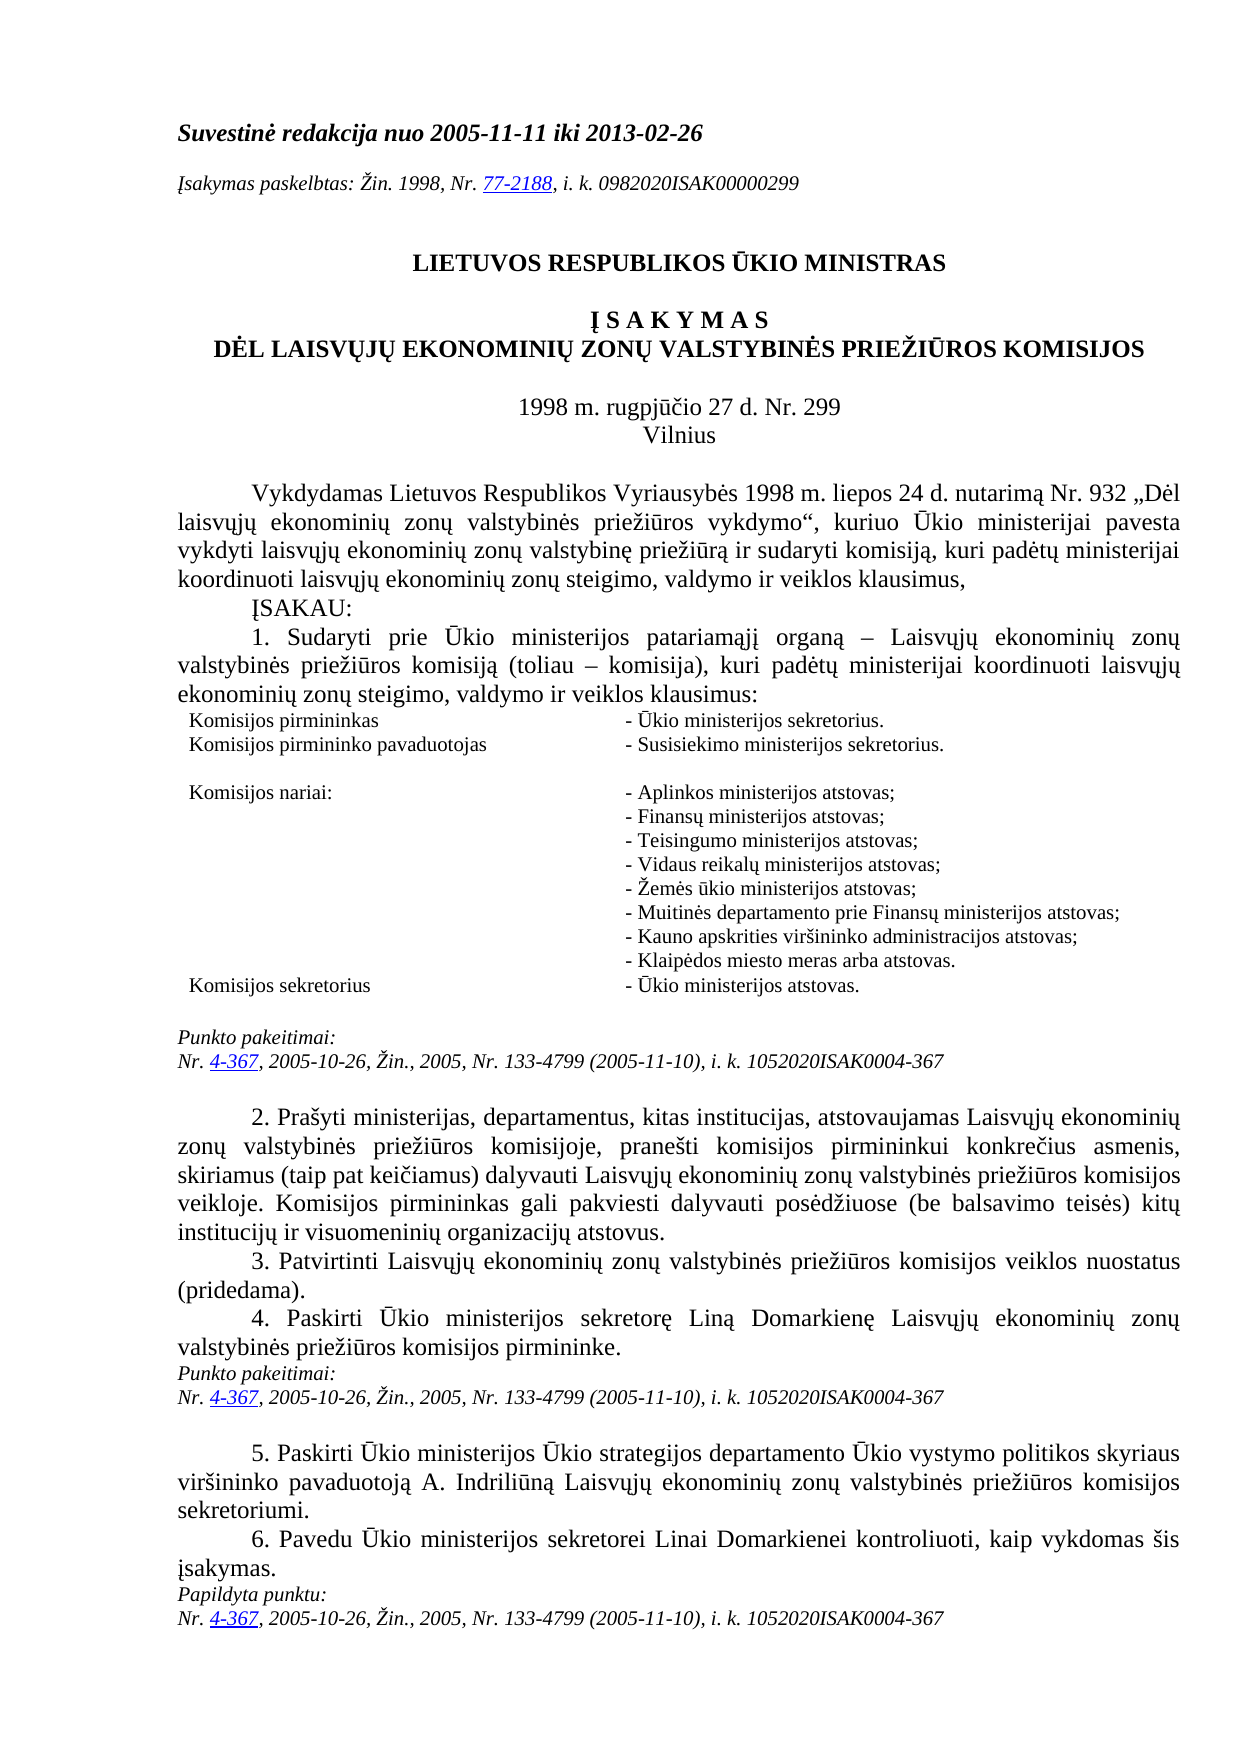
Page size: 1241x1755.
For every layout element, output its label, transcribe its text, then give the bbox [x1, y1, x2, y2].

table_header Komisijos pirmininkas [177, 708, 614, 732]
text Punkto pakeitimai: [177, 1361, 1181, 1385]
table_cell [177, 949, 614, 972]
text 6. Pavedu Ūkio ministerijos sekretorei Linai Domarkienei kontroliuoti, kaip vykdomas šis įsakymas. [177, 1524, 1181, 1582]
table_cell Komisijos sekretorius [177, 973, 614, 997]
table_cell - Kauno apskrities viršininko administracijos atstovas; [614, 924, 1181, 948]
text Nr. 4-367, 2005-10-26, Žin., 2005, Nr. 133-4799 (2005-11-10), i. k. 1052020ISAK0004-367 [177, 1049, 1181, 1073]
text Papildyta punktu: [177, 1582, 1181, 1606]
text LIETUVOS RESPUBLIKOS ŪKIO MINISTRAS [177, 248, 1181, 277]
text 1. Sudaryti prie Ūkio ministerijos patariamąjį organą – Laisvųjų ekonominių zonų valstybinės priežiūros komisiją (toliau – komisija), kuri padėtų ministerijai koordinuoti laisvųjų ekonominių zonų steigimo, valdymo ir veiklos klausimus: [177, 622, 1181, 708]
table_cell - Muitinės departamento prie Finansų ministerijos atstovas; [614, 900, 1181, 924]
table_cell [177, 804, 614, 828]
text Vykdydamas Lietuvos Respublikos Vyriausybės 1998 m. liepos 24 d. nutarimą Nr. 932 „Dėl laisvųjų ekonominių zonų valstybinės priežiūros vykdymo“, kuriuo Ūkio ministerijai pavesta vykdyti laisvųjų ekonominių zonų valstybinę priežiūrą ir sudaryti komisiją, kuri padėtų ministerijai koordinuoti laisvųjų ekonominių zonų steigimo, valdymo ir veiklos klausimus, [177, 478, 1181, 593]
table_cell [177, 924, 614, 948]
table_cell [177, 756, 614, 780]
text Į S A K Y M A S [177, 305, 1181, 334]
text 3. Patvirtinti Laisvųjų ekonominių zonų valstybinės priežiūros komisijos veiklos nuostatus (pridedama). [177, 1246, 1181, 1303]
table_cell [177, 828, 614, 852]
table_cell - Žemės ūkio ministerijos atstovas; [614, 876, 1181, 900]
table_cell Komisijos nariai: [177, 780, 614, 804]
table_cell - Ūkio ministerijos atstovas. [614, 973, 1181, 997]
text 5. Paskirti Ūkio ministerijos Ūkio strategijos departamento Ūkio vystymo politikos skyriaus viršininko pavaduotoją A. Indriliūną Laisvųjų ekonominių zonų valstybinės priežiūros komisijos sekretoriumi. [177, 1438, 1181, 1524]
text Nr. 4-367, 2005-10-26, Žin., 2005, Nr. 133-4799 (2005-11-10), i. k. 1052020ISAK0004-367 [177, 1606, 1181, 1630]
text Suvestinė redakcija nuo 2005-11-11 iki 2013-02-26 [177, 118, 1181, 147]
table_cell - Susisiekimo ministerijos sekretorius. [614, 732, 1181, 756]
table_cell - Finansų ministerijos atstovas; [614, 804, 1181, 828]
table_cell [614, 756, 1181, 780]
text Punkto pakeitimai: [177, 1025, 1181, 1049]
text 1998 m. rugpjūčio 27 d. Nr. 299 [177, 392, 1181, 420]
text Įsakymas paskelbtas: Žin. 1998, Nr. 77-2188, i. k. 0982020ISAK00000299 [177, 171, 1181, 195]
table_cell Komisijos pirmininko pavaduotojas [177, 732, 614, 756]
table_header - Ūkio ministerijos sekretorius. [614, 708, 1181, 732]
text Vilnius [177, 420, 1181, 449]
text 4. Paskirti Ūkio ministerijos sekretorę Liną Domarkienę Laisvųjų ekonominių zonų valstybinės priežiūros komisijos pirmininke. [177, 1303, 1181, 1361]
table_cell [177, 876, 614, 900]
text 2. Prašyti ministerijas, departamentus, kitas institucijas, atstovaujamas Laisvųjų ekonominių zonų valstybinės priežiūros komisijoje, pranešti komisijos pirmininkui konkrečius asmenis, skiriamus (taip pat keičiamus) dalyvauti Laisvųjų ekonominių zonų valstybinės priežiūros komisijos veikloje. Komisijos pirmininkas gali pakviesti dalyvauti posėdžiuose (be balsavimo teisės) kitų institucijų ir visuomeninių organizacijų atstovus. [177, 1102, 1181, 1246]
table_cell - Aplinkos ministerijos atstovas; [614, 780, 1181, 804]
table_cell - Vidaus reikalų ministerijos atstovas; [614, 852, 1181, 876]
text ĮSAKAU: [177, 593, 1181, 622]
table_cell - Teisingumo ministerijos atstovas; [614, 828, 1181, 852]
table_cell - Klaipėdos miesto meras arba atstovas. [614, 949, 1181, 972]
table_cell [177, 900, 614, 924]
table_cell [177, 852, 614, 876]
text DĖL LAISVŲJŲ EKONOMINIŲ ZONŲ VALSTYBINĖS PRIEŽIŪROS KOMISIJOS [177, 334, 1181, 363]
text Nr. 4-367, 2005-10-26, Žin., 2005, Nr. 133-4799 (2005-11-10), i. k. 1052020ISAK0004-367 [177, 1385, 1181, 1409]
